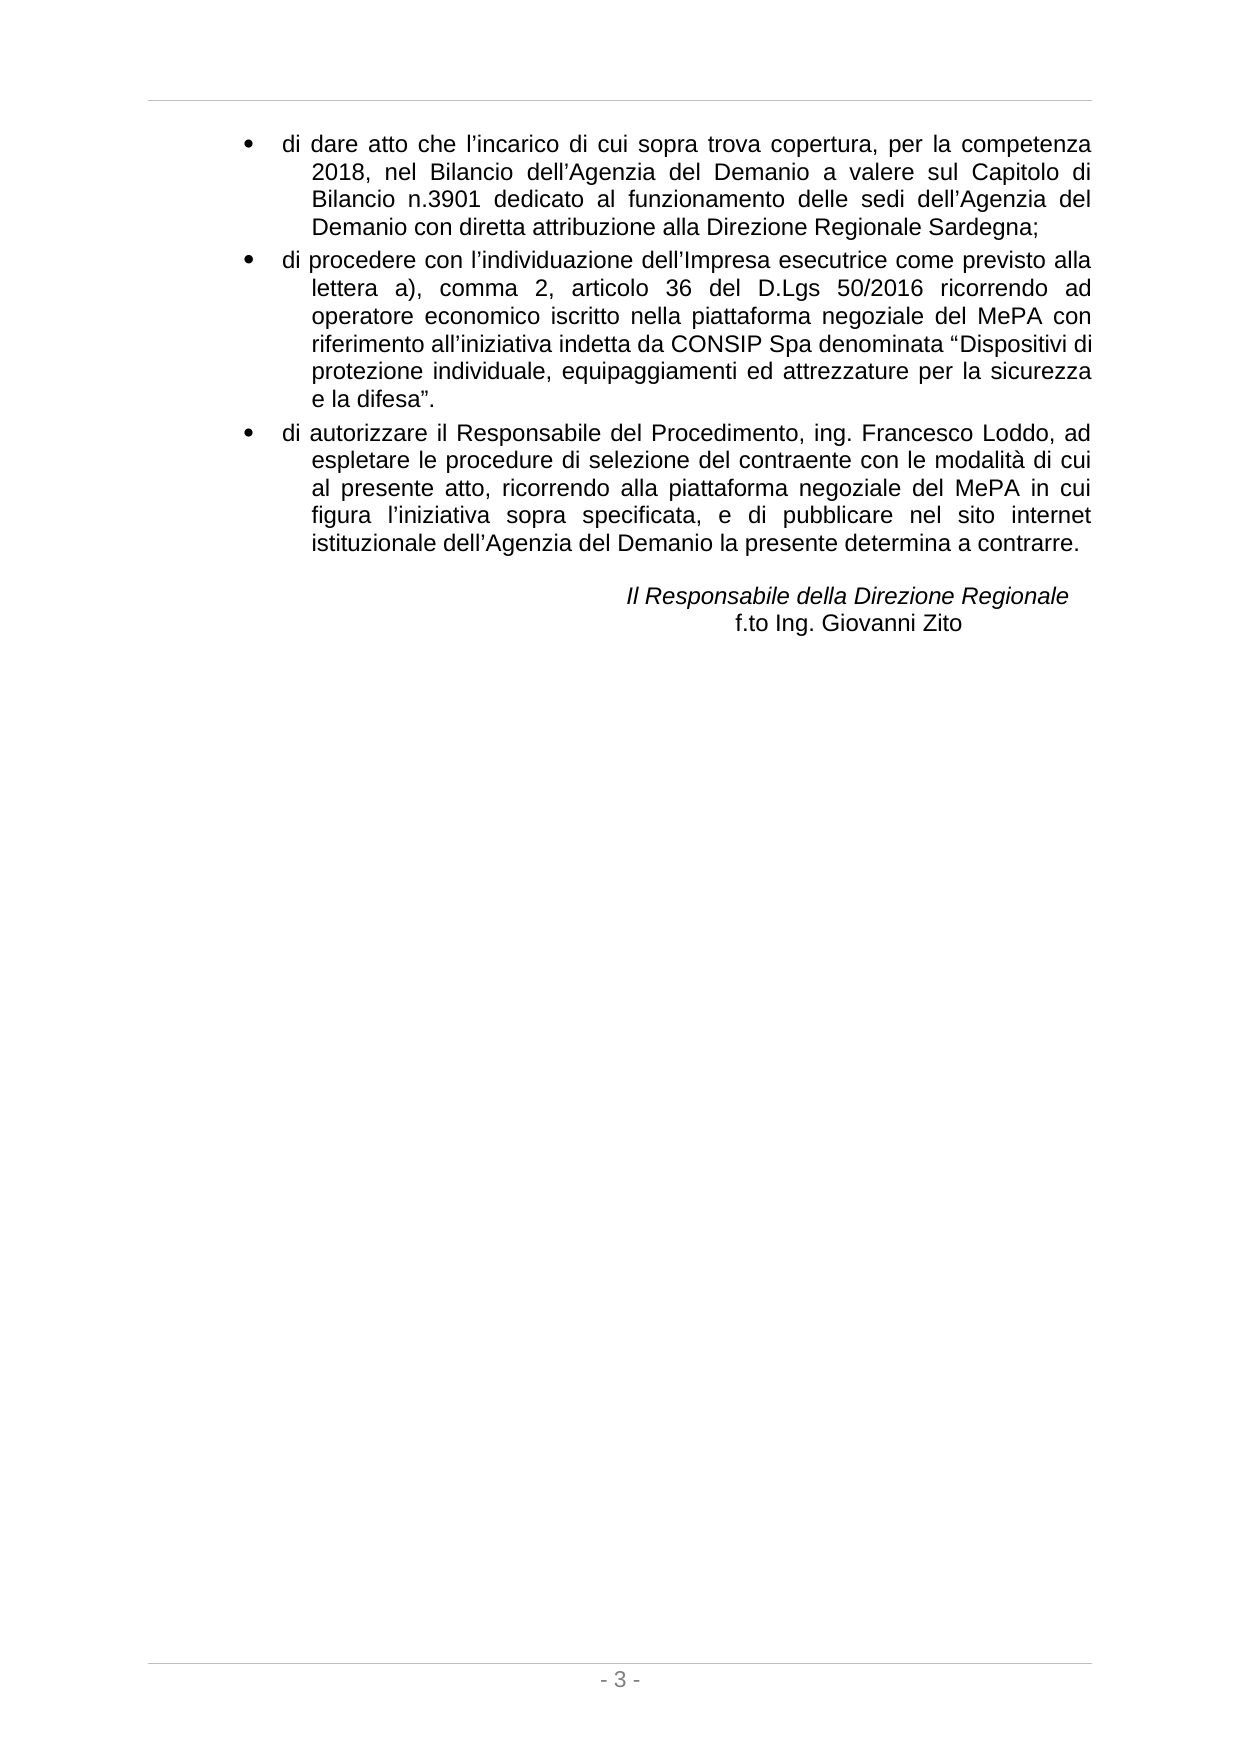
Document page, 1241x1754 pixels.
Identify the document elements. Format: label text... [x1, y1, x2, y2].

list di dare atto che l’incarico di cui sopra trova copertura, per la competenza 2018, nel Bilancio dell’Agenzia del Demanio a valere sul Capitolo di Bilancio n.3901 dedicato al funzionamento delle sedi dell’Agenzia del Demanio con diretta attribuzione alla Direzione Regionale Sardegna; [244, 130, 1092, 240]
text f.to Ing. Giovanni Zito [606, 609, 1092, 637]
list di procedere con l’individuazione dell’Impresa esecutrice come previsto alla lettera a), comma 2, articolo 36 del D.Lgs 50/2016 ricorrendo ad operatore economico iscritto nella piattaforma negoziale del MePA con riferimento all’iniziativa indetta da CONSIP Spa denominata “Dispositivi di protezione individuale, equipaggiamenti ed attrezzature per la sicurezza e la difesa”. [244, 246, 1092, 412]
text Il Responsabile della Direzione Regionale [605, 582, 1092, 609]
list di autorizzare il Responsabile del Procedimento, ing. Francesco Loddo, ad espletare le procedure di selezione del contraente con le modalità di cui al presente atto, ricorrendo alla piattaforma negoziale del MePA in cui figura l’iniziativa sopra specificata, e di pubblicare nel sito internet istituzionale dell’Agenzia del Demanio la presente determina a contrarre. [244, 419, 1092, 557]
